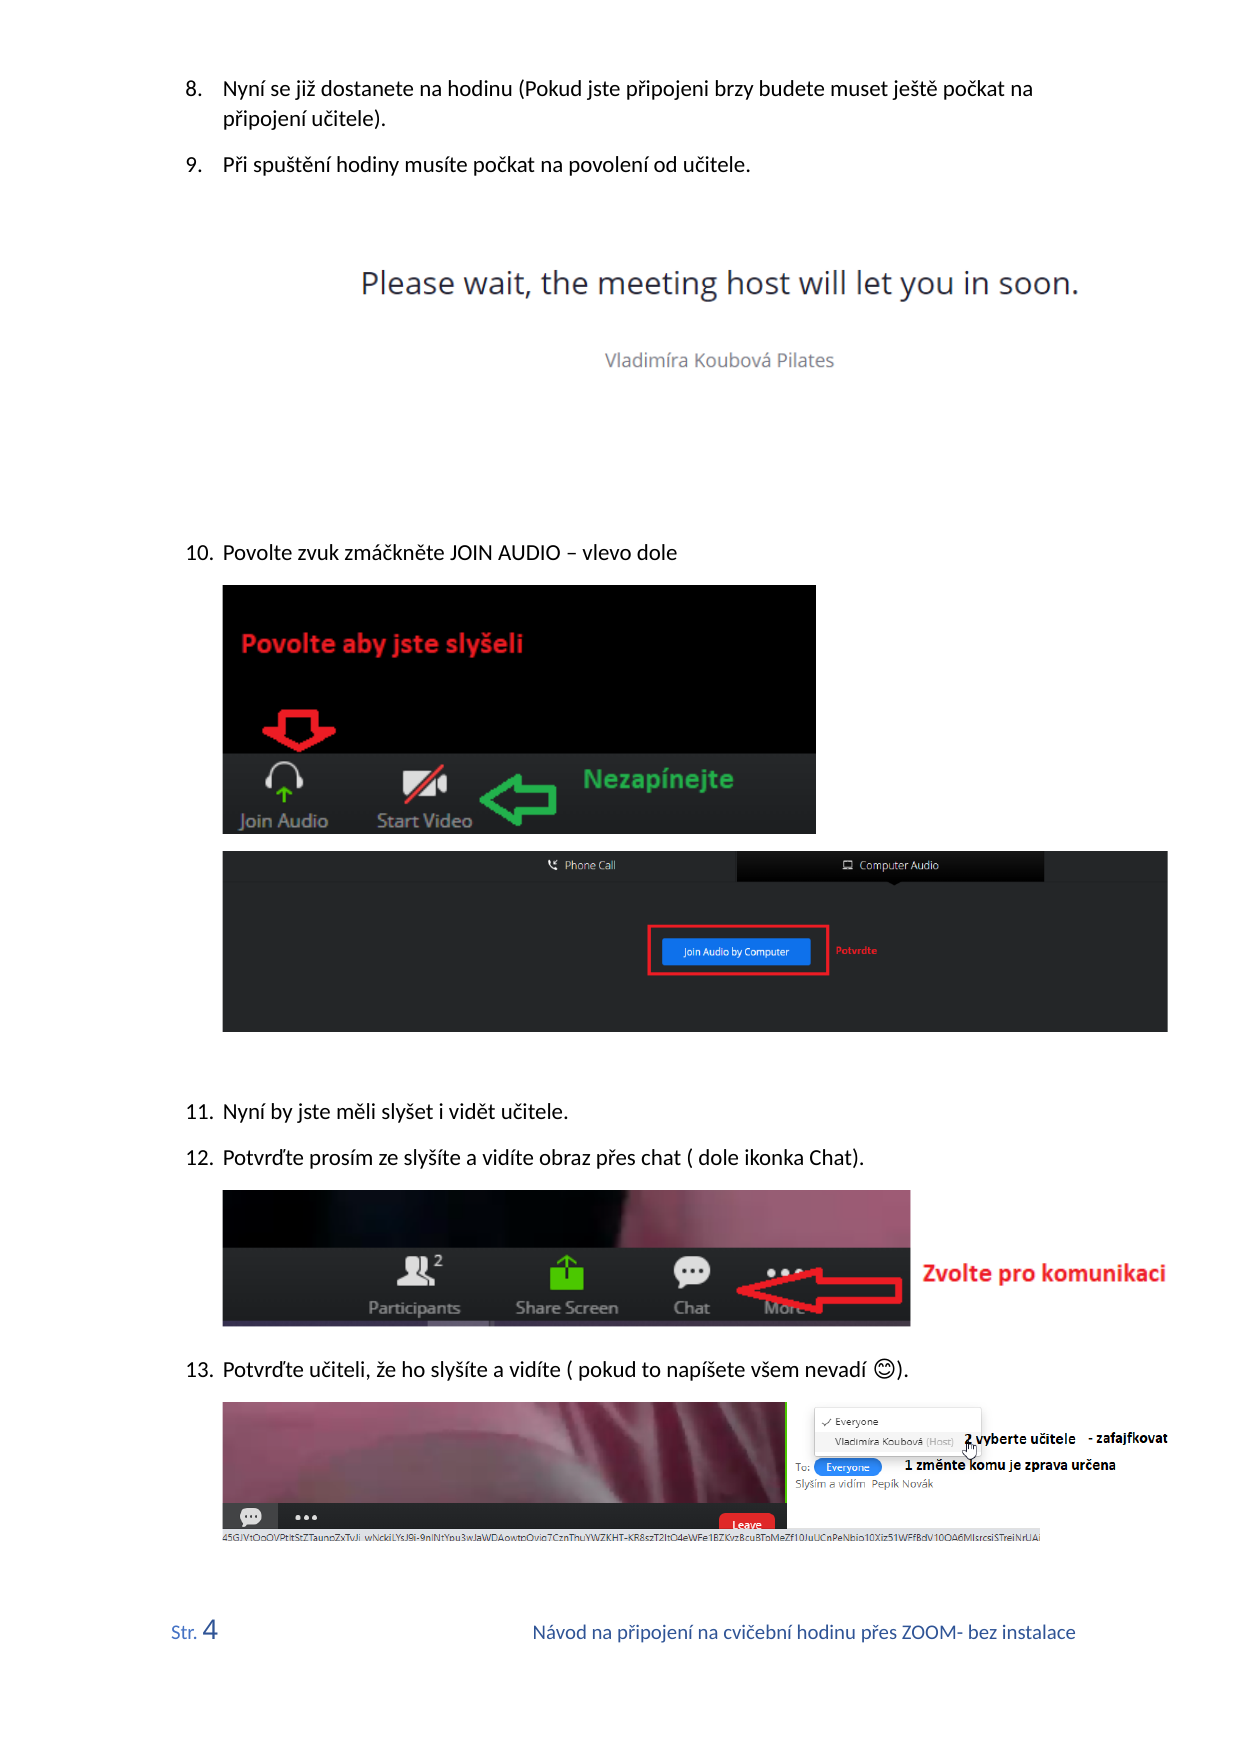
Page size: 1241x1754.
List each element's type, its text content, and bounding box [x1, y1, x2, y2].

list Nyní by jste měli slyšet i vidět učitele. [185, 1097, 1093, 1125]
list Při spuštění hodiny musíte počkat na povolení od učitele. [185, 150, 1093, 178]
list Nyní se již dostanete na hodinu (Pokud jste připojeni brzy budete muset ještě počkat na připojení učitele). [185, 74, 1093, 132]
list Potvrďte učiteli, že ho slyšíte a vidíte ( pokud to napíšete všem nevadí 😊). [185, 1353, 1093, 1384]
list Povolte zvuk zmáčkněte JOIN AUDIO – vlevo dole [185, 538, 1093, 566]
list Potvrďte prosím ze slyšíte a vidíte obraz přes chat ( dole ikonka Chat). [185, 1143, 1093, 1171]
